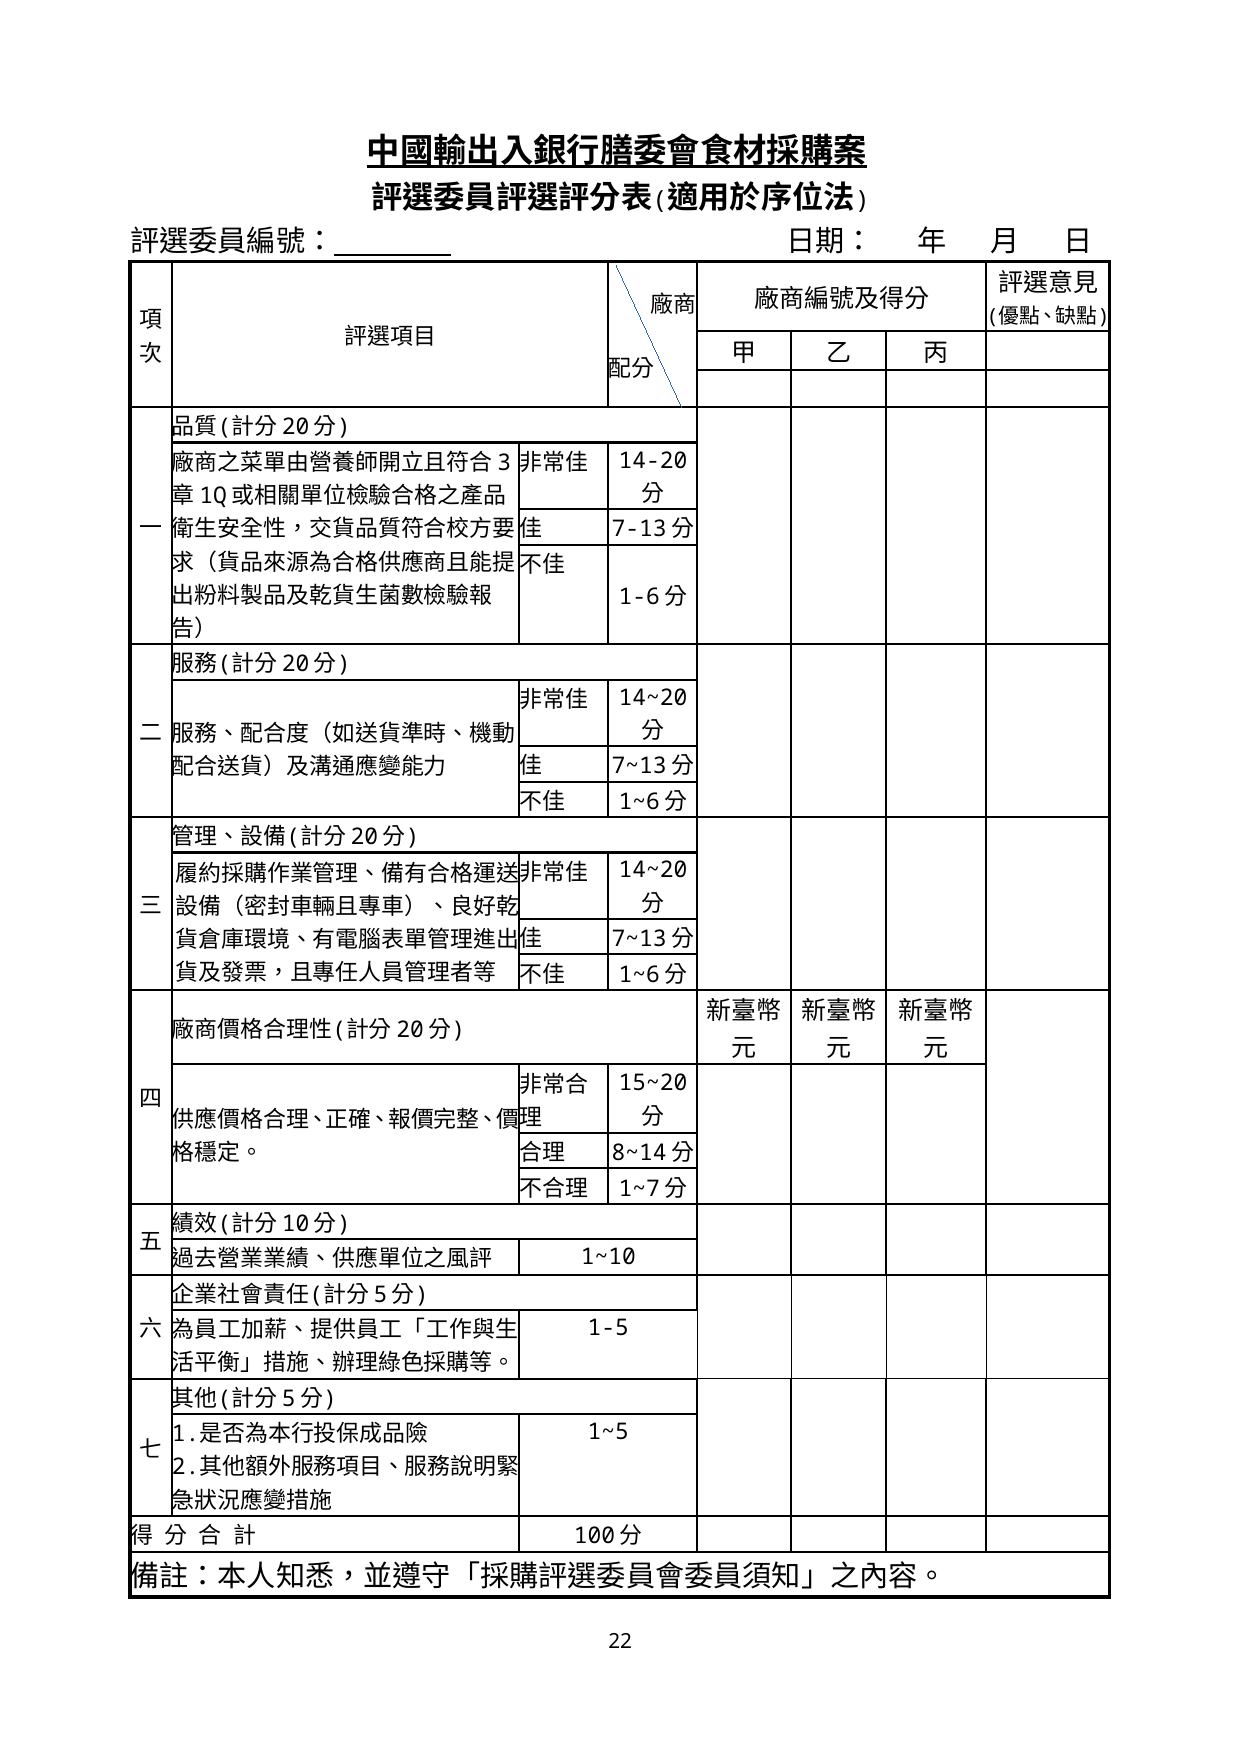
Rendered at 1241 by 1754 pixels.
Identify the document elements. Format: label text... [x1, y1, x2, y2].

table_cell [987, 332, 1108, 369]
table_cell 1~7分 [609, 1169, 696, 1203]
table_cell [792, 1276, 886, 1377]
table_cell [792, 645, 885, 816]
table_cell 1~6分 [609, 783, 696, 816]
table_cell 8~14分 [609, 1134, 696, 1167]
table_header 項次 [132, 263, 171, 406]
table_cell [792, 1065, 885, 1203]
table_cell [987, 991, 1108, 1203]
table_cell 100分 [520, 1517, 696, 1551]
table_cell 五 [132, 1205, 171, 1273]
text 中國輸出入銀行膳委會食材採購案 [130, 124, 1103, 172]
table_cell 廠商之菜單由營養師開立且符合3章1Q或相關單位檢驗合格之產品衛生安全性，交貨品質符合校方要求（貨品來源為合格供應商且能提出粉料製品及乾貨生菌數檢驗報告） [173, 444, 518, 643]
text 評選委員評選評分表(適用於序位法) [130, 172, 1110, 217]
table_cell [792, 408, 885, 643]
table_cell [698, 1379, 790, 1515]
table_cell [887, 818, 985, 989]
table_cell [987, 1517, 1108, 1551]
table_cell [792, 1517, 885, 1551]
table_cell 1.是否為本行投保成品險 2.其他額外服務項目、服務說明緊急狀況應變措施 [173, 1415, 518, 1515]
table_cell 14~20分 [609, 681, 696, 745]
table_header 評選項目 [173, 263, 607, 406]
table_cell [887, 1379, 985, 1515]
table_cell 四 [132, 991, 171, 1203]
table_cell 非常佳 [520, 854, 607, 918]
table_cell 七 [132, 1380, 171, 1515]
table_cell 7~13分 [609, 920, 696, 953]
table_cell 管理、設備(計分20分) [173, 818, 696, 851]
table_cell 其他(計分5分) [173, 1380, 696, 1413]
table_cell 15~20分 [609, 1065, 696, 1132]
table_cell 過去營業業績、供應單位之風評 [173, 1240, 518, 1273]
table_cell 廠商價格合理性(計分20分) [173, 991, 696, 1063]
table_cell [887, 1276, 986, 1377]
text 評選委員編號： 日期： 年 月 日 [130, 217, 1110, 260]
table_cell [792, 1205, 885, 1273]
table_cell 不合理 [520, 1169, 607, 1203]
table_cell 佳 [520, 920, 607, 953]
table_cell 甲 [698, 332, 790, 369]
table_cell [698, 1517, 790, 1551]
table_cell [792, 371, 885, 406]
table_cell [698, 818, 790, 989]
table_cell 二 [132, 645, 171, 816]
table_cell [987, 1276, 1108, 1377]
table_cell 供應價格合理、正確、報價完整、價格穩定。 [173, 1065, 518, 1203]
table_cell 1-6分 [609, 546, 696, 643]
table_cell 7~13分 [609, 747, 696, 781]
table_cell 服務(計分20分) [173, 645, 696, 678]
table_cell [698, 1276, 791, 1377]
table_cell 佳 [520, 747, 607, 781]
table_cell [987, 645, 1108, 816]
table_cell [698, 1205, 790, 1273]
table_cell 1~10 [520, 1240, 696, 1273]
table_cell 1~5 [520, 1415, 696, 1515]
table_cell 得 分 合 計 [132, 1517, 518, 1551]
table_cell 績效(計分10分) [173, 1205, 696, 1238]
table_cell 合理 [520, 1134, 607, 1167]
table_cell [698, 371, 790, 406]
table_cell [887, 645, 985, 816]
table_cell 品質(計分20分) [173, 408, 696, 441]
table_cell [698, 408, 790, 643]
table_header 評選意見 (優點、缺點) [987, 263, 1108, 329]
table_cell [887, 1205, 985, 1273]
table_cell [987, 371, 1108, 406]
table_cell 不佳 [520, 783, 607, 816]
table_cell 不佳 [520, 546, 607, 643]
table_cell [792, 1379, 885, 1515]
table_cell [887, 1517, 985, 1551]
table_cell 六 [132, 1276, 171, 1377]
table_cell 履約採購作業管理、備有合格運送設備（密封車輛且專車）、良好乾貨倉庫環境、有電腦表單管理進出貨及發票，且專任人員管理者等 [173, 854, 518, 989]
table_cell 7-13分 [609, 510, 696, 543]
table_cell [887, 1065, 985, 1203]
table_cell [887, 408, 985, 643]
table_cell 非常合理 [520, 1065, 607, 1132]
table_cell 備註：本人知悉，並遵守「採購評選委員會委員須知」之內容。 [132, 1553, 1108, 1595]
table_cell [987, 818, 1108, 989]
table_cell 非常佳 [520, 444, 607, 508]
table_cell [987, 408, 1108, 643]
table_cell [698, 1065, 790, 1203]
table_header 廠商 配分 [609, 263, 696, 406]
table_cell [887, 371, 985, 406]
table_cell 乙 [792, 332, 885, 369]
table_cell 服務、配合度（如送貨準時、機動配合送貨）及溝通應變能力 [173, 681, 518, 816]
table_cell 14-20分 [609, 444, 696, 508]
table_cell 14~20分 [609, 854, 696, 918]
table_cell 不佳 [520, 955, 607, 989]
table_cell 丙 [887, 332, 985, 369]
table_header 廠商編號及得分 [698, 263, 985, 329]
table_cell [792, 818, 885, 989]
table_cell 三 [132, 818, 171, 989]
table_cell [987, 1205, 1108, 1273]
table_cell 新臺幣 元 [698, 991, 790, 1063]
table_cell 企業社會責任(計分5分) [173, 1276, 696, 1309]
table_cell 非常佳 [520, 681, 607, 745]
table_cell 為員工加薪、提供員工「工作與生活平衡」措施、辦理綠色採購等。 [173, 1311, 518, 1377]
table_cell 1-5 [520, 1311, 697, 1377]
table_cell 新臺幣 元 [887, 991, 985, 1063]
table_cell 一 [132, 408, 171, 643]
table_cell 1~6分 [609, 955, 696, 989]
table_cell [698, 645, 790, 816]
table_cell 佳 [520, 510, 607, 543]
table_cell [987, 1379, 1108, 1515]
table_cell 新臺幣 元 [792, 991, 885, 1063]
